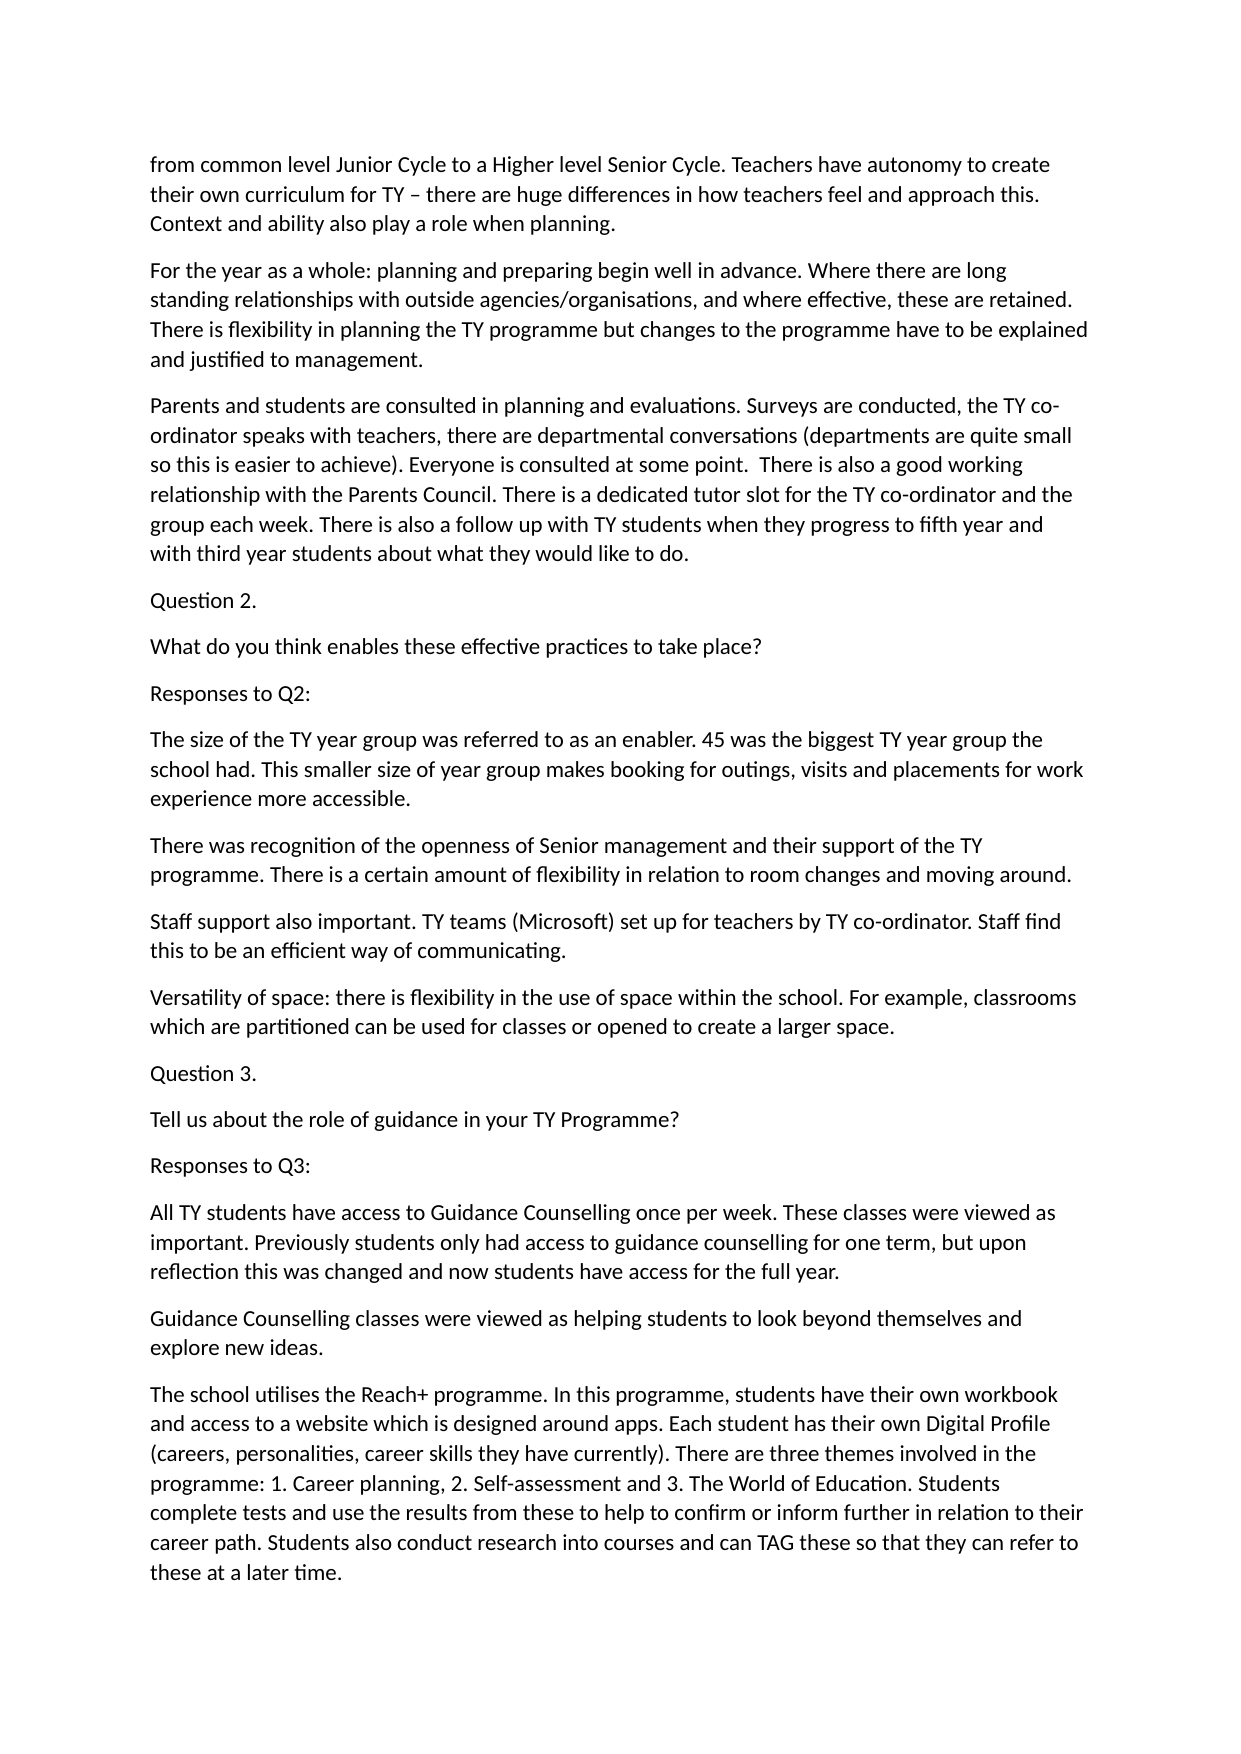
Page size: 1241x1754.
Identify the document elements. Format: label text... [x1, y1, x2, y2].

text Versatility of space: there is flexibility in the use of space within the school. For example, classrooms which are partitioned can be used for classes or opened to create a larger space. [150, 983, 1090, 1041]
text Question 3. [150, 1059, 1090, 1087]
text Responses to Q2: [150, 679, 1090, 707]
text Responses to Q3: [150, 1152, 1090, 1179]
text All TY students have access to Guidance Counselling once per week. These classes were viewed as important. Previously students only had access to guidance counselling for one term, but upon reflection this was changed and now students have access for the full year. [150, 1198, 1090, 1285]
text Tell us about the role of guidance in your TY Programme? [150, 1105, 1090, 1133]
text Parents and students are consulted in planning and evaluations. Surveys are conducted, the TY co-ordinator speaks with teachers, there are departmental conversations (departments are quite small so this is easier to achieve). Everyone is consulted at some point. There is also a good working relationship with the Parents Council. There is a dedicated tutor slot for the TY co-ordinator and the group each week. There is also a follow up with TY students when they progress to fifth year and with third year students about what they would like to do. [150, 391, 1090, 568]
text What do you think enables these effective practices to take place? [150, 632, 1090, 660]
text Question 2. [150, 586, 1090, 614]
text Staff support also important. TY teams (Microsoft) set up for teachers by TY co-ordinator. Staff find this to be an efficient way of communicating. [150, 907, 1090, 964]
text The school utilises the Reach+ programme. In this programme, students have their own workbook and access to a website which is designed around apps. Each student has their own Digital Profile (careers, personalities, career skills they have currently). There are three themes involved in the programme: 1. Career planning, 2. Self-assessment and 3. The World of Education. Students complete tests and use the results from these to help to confirm or inform further in relation to their career path. Students also conduct research into courses and can TAG these so that they can refer to these at a later time. [150, 1380, 1090, 1586]
text Guidance Counselling classes were viewed as helping students to look beyond themselves and explore new ideas. [150, 1304, 1090, 1361]
text For the year as a whole: planning and preparing begin well in advance. Where there are long standing relationships with outside agencies/organisations, and where effective, these are retained. There is flexibility in planning the TY programme but changes to the programme have to be explained and justified to management. [150, 256, 1090, 373]
text The size of the TY year group was referred to as an enabler. 45 was the biggest TY year group the school had. This smaller size of year group makes booking for outings, visits and placements for work experience more accessible. [150, 725, 1090, 812]
text There was recognition of the openness of Senior management and their support of the TY programme. There is a certain amount of flexibility in relation to room changes and moving around. [150, 831, 1090, 888]
text from common level Junior Cycle to a Higher level Senior Cycle. Teachers have autonomy to create their own curriculum for TY – there are huge differences in how teachers feel and approach this. Context and ability also play a role when planning. [150, 150, 1090, 237]
